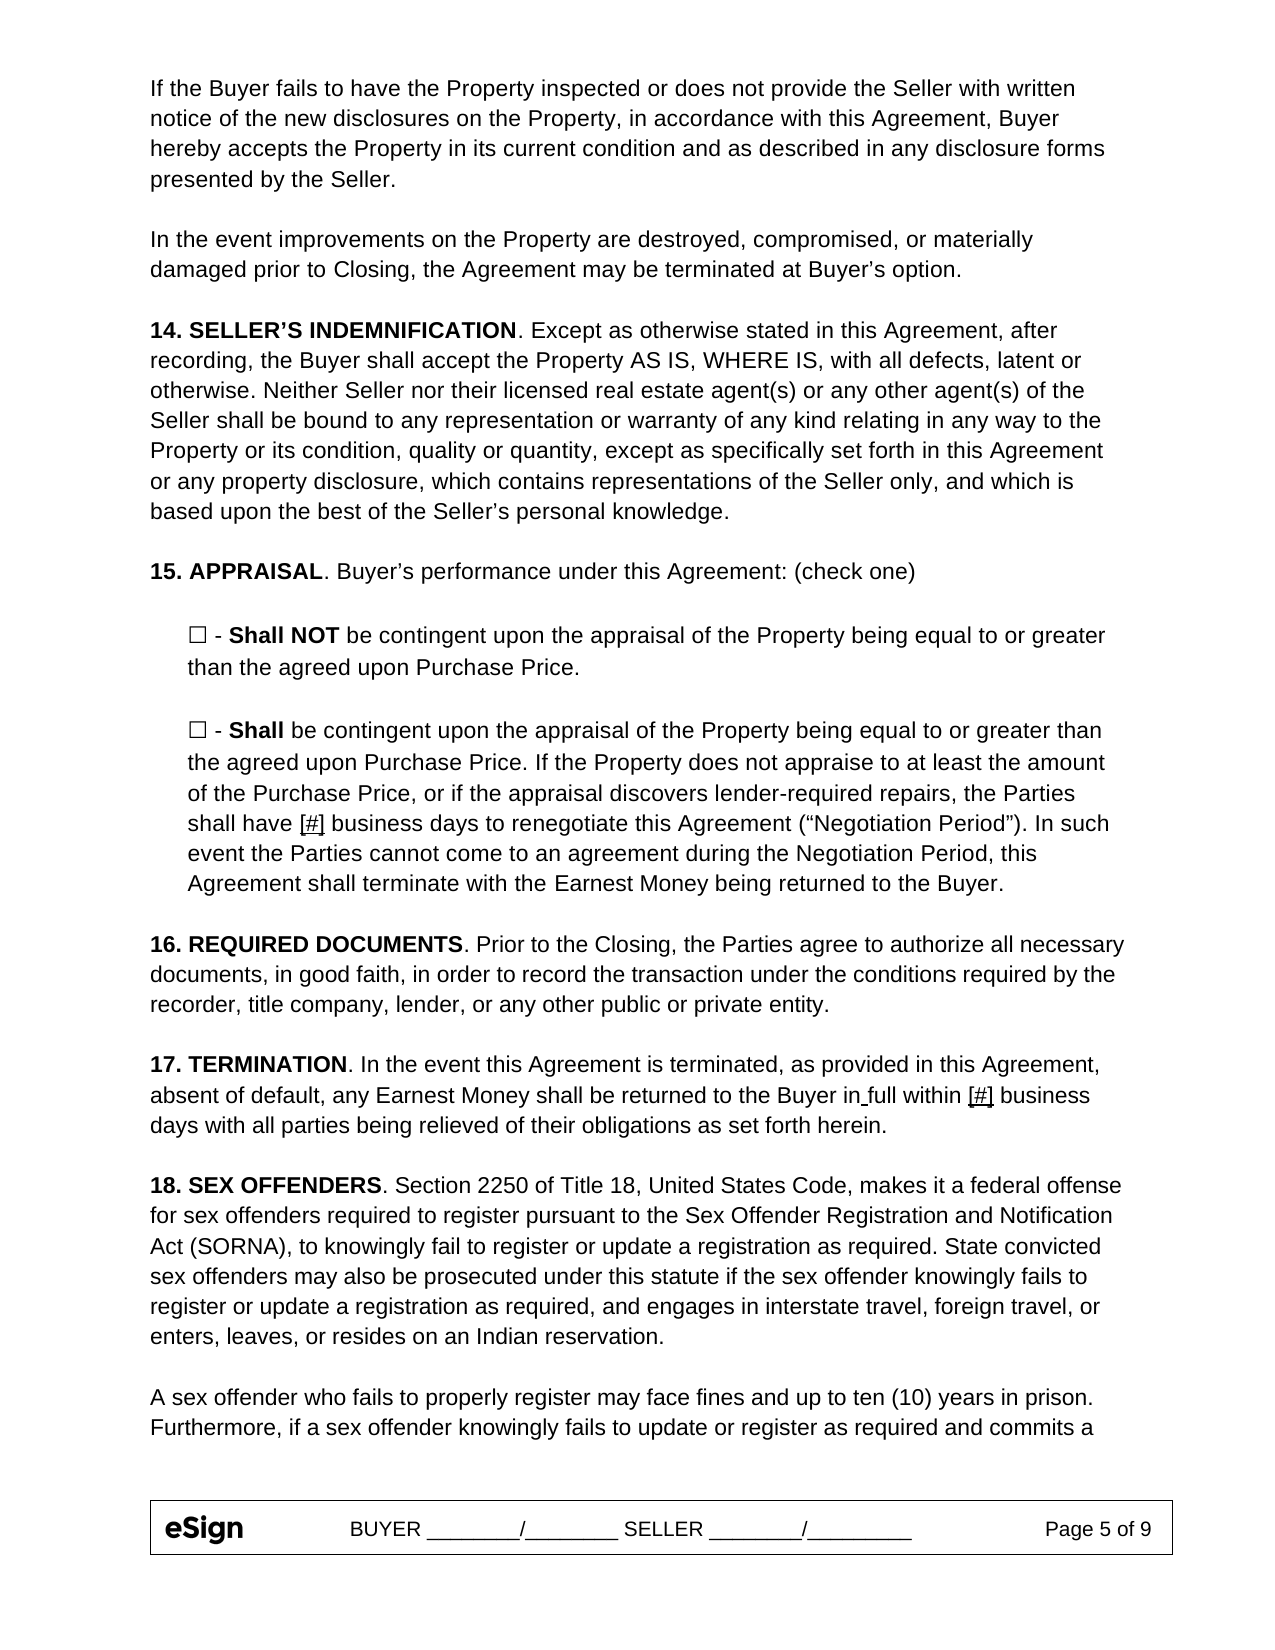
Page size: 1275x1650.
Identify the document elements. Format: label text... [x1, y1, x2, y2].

text A sex offender who fails to properly register may face fines and up to ten (10) years in prison. Furthermore, if a sex offender knowingly fails to update or register as required and commits a [150, 1384, 1125, 1440]
text In the event improvements on the Property are destroyed, compromised, or materially damaged prior to Closing, the Agreement may be terminated at Buyer’s option. [150, 226, 1125, 283]
text 16. REQUIRED DOCUMENTS. Prior to the Closing, the Parties agree to authorize all necessary documents, in good faith, in order to record the transaction under the conditions required by the recorder, title company, lender, or any other public or private entity. [150, 931, 1125, 1017]
text 15. APPRAISAL. Buyer’s performance under this Agreement: (check one) [150, 558, 1125, 585]
text 14. SELLER’S INDEMNIFICATION. Except as otherwise stated in this Agreement, after recording, the Buyer shall accept the Property AS IS, WHERE IS, with all defects, latent or otherwise. Neither Seller nor their licensed real estate agent(s) or any other agent(s) of the Seller shall be bound to any representation or warranty of any kind relating in any way to the Property or its condition, quality or quantity, except as specifically set forth in this Agreement or any property disclosure, which contains representations of the Seller only, and which is based upon the best of the Seller’s personal knowledge. [150, 317, 1125, 524]
text ☐ - Shall be contingent upon the appraisal of the Property being equal to or greater than the agreed upon Purchase Price. If the Property does not appraise to at least the amount of the Purchase Price, or if the appraisal discovers lender-required repairs, the Parties shall have [#] business days to renegotiate this Agreement (“Negotiation Period”). In such event the Parties cannot come to an agreement during the Negotiation Period, this Agreement shall terminate with the Earnest Money being returned to the Buyer. [187, 714, 1125, 897]
text If the Buyer fails to have the Property inspected or does not provide the Seller with written notice of the new disclosures on the Property, in accordance with this Agreement, Buyer hereby accepts the Property in its current condition and as described in any disclosure forms presented by the Seller. [150, 75, 1125, 192]
text ☐ - Shall NOT be contingent upon the appraisal of the Property being equal to or greater than the agreed upon Purchase Price. [187, 619, 1125, 680]
text 17. TERMINATION. In the event this Agreement is terminated, as provided in this Agreement, absent of default, any Earnest Money shall be returned to the Buyer in full within [#] business days with all parties being relieved of their obligations as set forth herein. [150, 1051, 1125, 1138]
text 18. SEX OFFENDERS. Section 2250 of Title 18, United States Code, makes it a federal offense for sex offenders required to register pursuant to the Sex Offender Registration and Notification Act (SORNA), to knowingly fail to register or update a registration as required. State convicted sex offenders may also be prosecuted under this statute if the sex offender knowingly fails to register or update a registration as required, and engages in interstate travel, foreign travel, or enters, leaves, or resides on an Indian reservation. [150, 1172, 1125, 1350]
